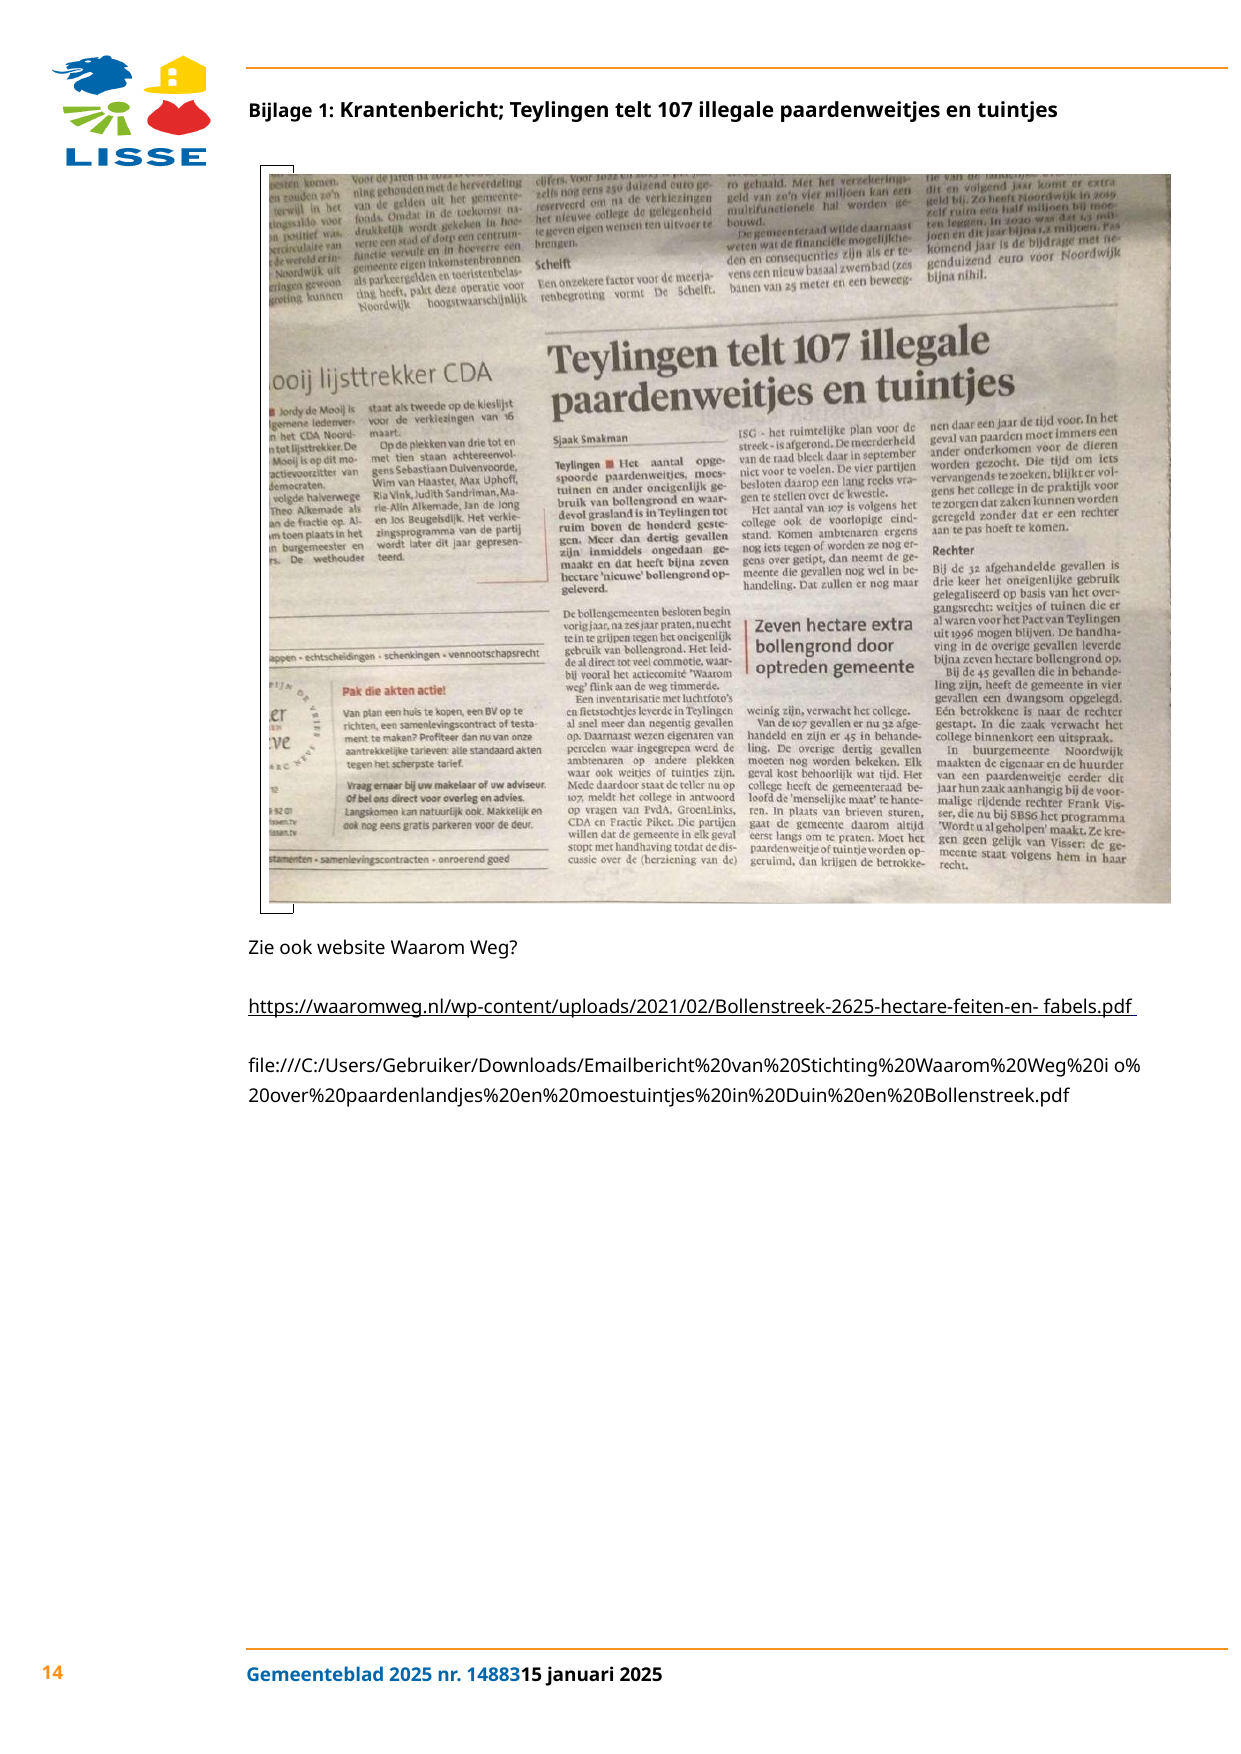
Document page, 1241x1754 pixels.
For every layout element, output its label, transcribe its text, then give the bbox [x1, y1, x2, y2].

text Zie ook website Waarom Weg? [248, 934, 1152, 959]
text https://waaromweg.nl/wp-content/uploads/2021/02/Bollenstreek-2625-hectare-feiten-en- fabels.pdf [248, 993, 1152, 1019]
text Bijlage 1: Krantenbericht; Teylingen telt 107 illegale paardenweitjes en tuintjes [248, 95, 1152, 123]
picture [268, 173, 1173, 904]
text file:///C:/Users/Gebruiker/Downloads/Emailbericht%20van%20Stichting%20Waarom%20Weg%20i o% 20over%20paardenlandjes%20en%20moestuintjes%20in%20Duin%20en%20Bollenstreek.pdf [248, 1052, 1152, 1107]
picture [41, 47, 231, 172]
